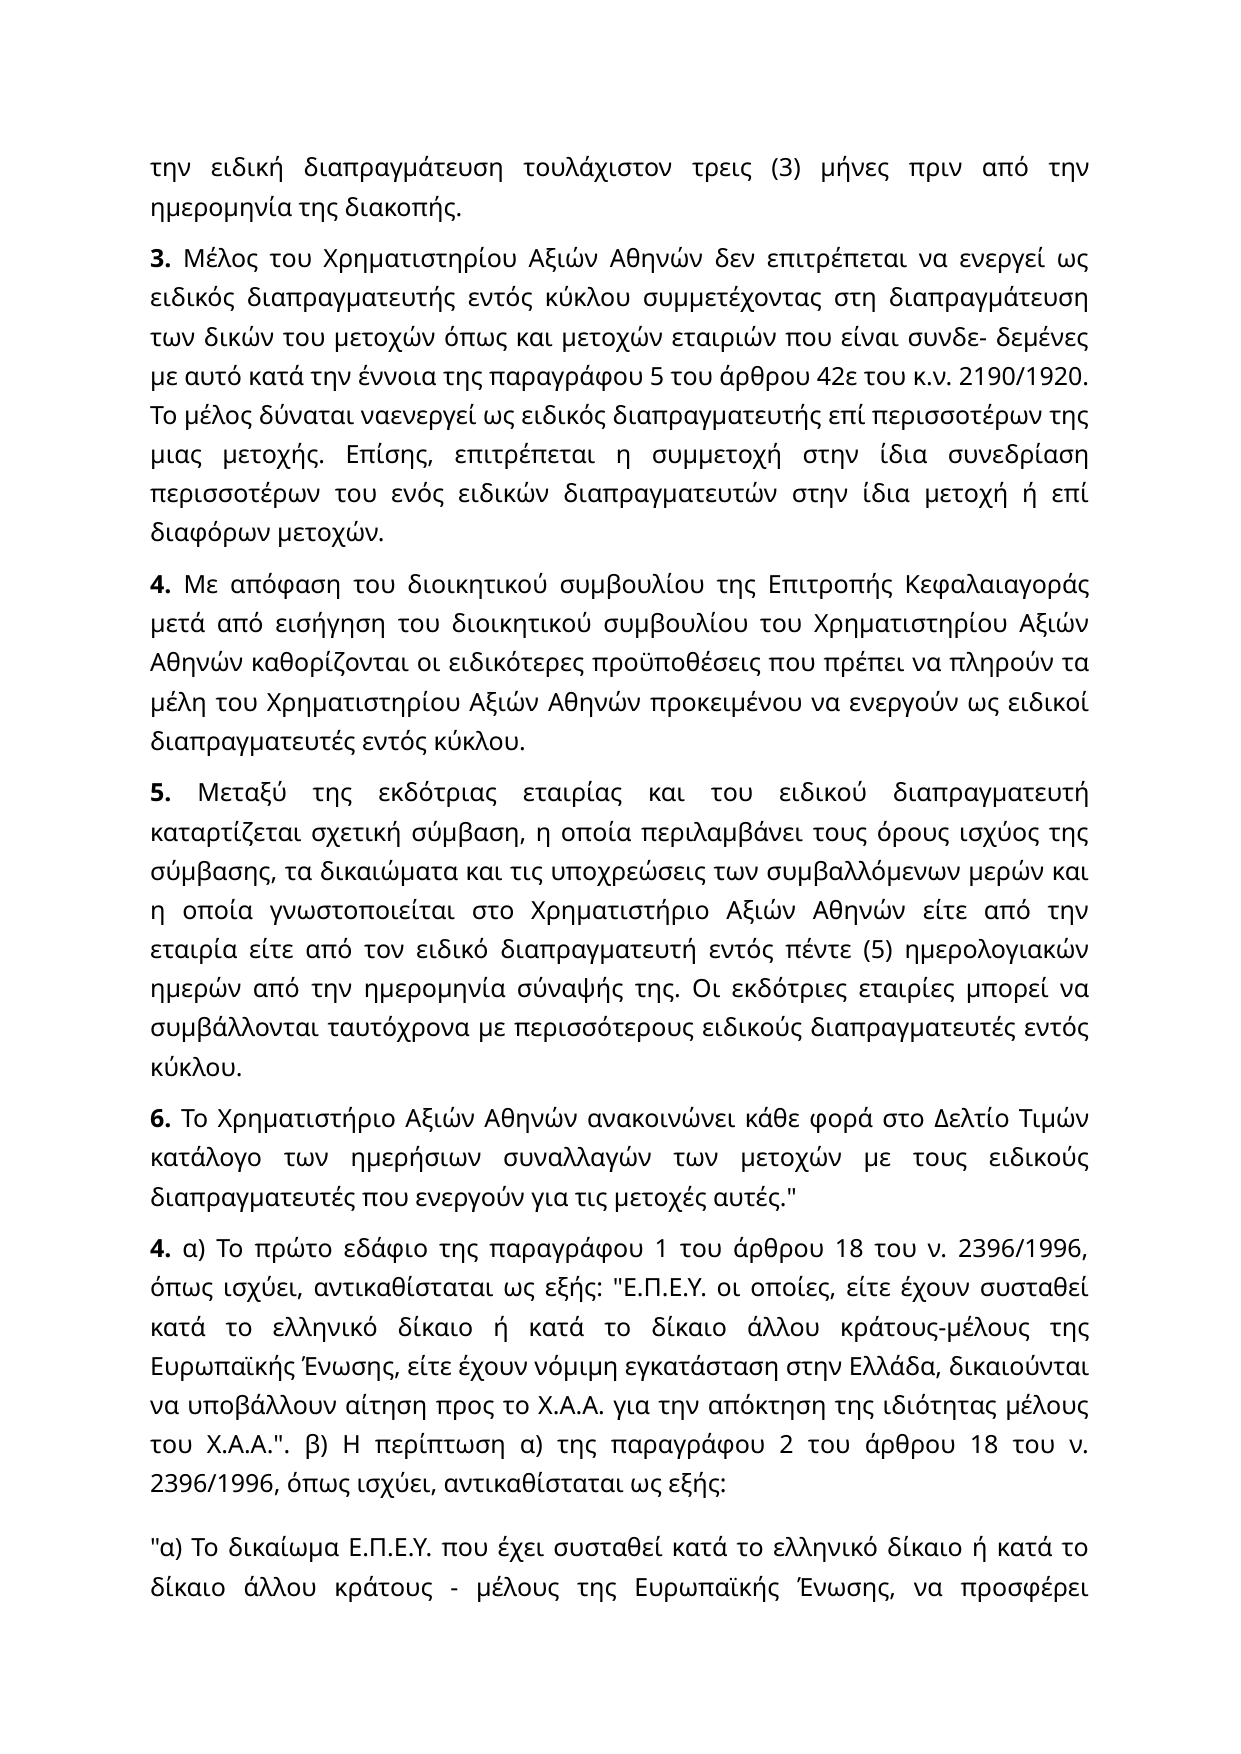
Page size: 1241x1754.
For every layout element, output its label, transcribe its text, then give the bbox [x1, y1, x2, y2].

text 4. α) Το πρώτο εδάφιο της παραγράφου 1 του άρθρου 18 του ν. 2396/1996, όπως ισχύει, αντικαθίσταται ως εξής: "Ε.Π.Ε.Υ. οι οποίες, είτε έχουν συσταθεί κατά το ελληνικό δίκαιο ή κατά το δίκαιο άλλου κράτους-μέλους της Ευρωπαϊκής Ένωσης, είτε έχουν νόμιμη εγκατάσταση στην Ελλάδα, δικαιούνται να υποβάλλουν αίτηση προς το Χ.Α.Α. για την απόκτηση της ιδιότητας μέλους του Χ.Α.Α.". β) Η περίπτωση α) της παραγράφου 2 του άρθρου 18 του ν. 2396/1996, όπως ισχύει, αντικαθίσταται ως εξής: [150, 1231, 1090, 1500]
text 4. Με απόφαση του διοικητικού συμβουλίου της Επιτροπής Κεφαλαιαγοράς μετά από εισήγηση του διοικητικού συμβουλίου του Χρηματιστηρίου Αξιών Αθηνών καθορίζονται οι ειδικότερες προϋποθέσεις που πρέπει να πληρούν τα μέλη του Χρηματιστηρίου Αξιών Αθηνών προκειμένου να ενεργούν ως ειδικοί διαπραγματευτές εντός κύκλου. [150, 567, 1090, 757]
text "α) Το δικαίωμα Ε.Π.Ε.Υ. που έχει συσταθεί κατά το ελληνικό δίκαιο ή κατά το δίκαιο άλλου κράτους - μέλους της Ευρωπαϊκής Ένωσης, να προσφέρει [150, 1530, 1090, 1603]
text την ειδική διαπραγμάτευση τουλάχιστον τρεις (3) μήνες πριν από την ημερομηνία της διακοπής. [150, 150, 1090, 223]
text 3. Μέλος του Χρηματιστηρίου Αξιών Αθηνών δεν επιτρέπεται να ενεργεί ως ειδικός διαπραγματευτής εντός κύκλου συμμετέχοντας στη διαπραγμάτευση των δικών του μετοχών όπως και μετοχών εταιριών που είναι συνδε- δεμένες με αυτό κατά την έννοια της παραγράφου 5 του άρθρου 42ε του κ.ν. 2190/1920. To μέλος δύναται ναενεργεί ως ειδικός διαπραγματευτής επί περισσοτέρων της μιας μετοχής. Επίσης, επιτρέπεται η συμμετοχή στην ίδια συνεδρίαση περισσοτέρων του ενός ειδικών διαπραγματευτών στην ίδια μετοχή ή επί διαφόρων μετοχών. [150, 241, 1090, 549]
text 5. Μεταξύ της εκδότριας εταιρίας και του ειδικού διαπραγματευτή καταρτίζεται σχετική σύμβαση, η οποία περιλαμβάνει τους όρους ισχύος της σύμβασης, τα δικαιώματα και τις υποχρεώσεις των συμβαλλόμενων μερών και η οποία γνωστοποιείται στο Χρηματιστήριο Αξιών Αθηνών είτε από την εταιρία είτε από τον ειδικό διαπραγματευτή εντός πέντε (5) ημερολογιακών ημερών από την ημερομηνία σύναψής της. Οι εκδότριες εταιρίες μπορεί να συμβάλλονται ταυτόχρονα με περισσότερους ειδικούς διαπραγματευτές εντός κύκλου. [150, 775, 1090, 1083]
text 6. Το Χρηματιστήριο Αξιών Αθηνών ανακοινώνει κάθε φορά στο Δελτίο Τιμών κατάλογο των ημερήσιων συναλλαγών των μετοχών με τους ειδικούς διαπραγματευτές που ενεργούν για τις μετοχές αυτές." [150, 1101, 1090, 1213]
